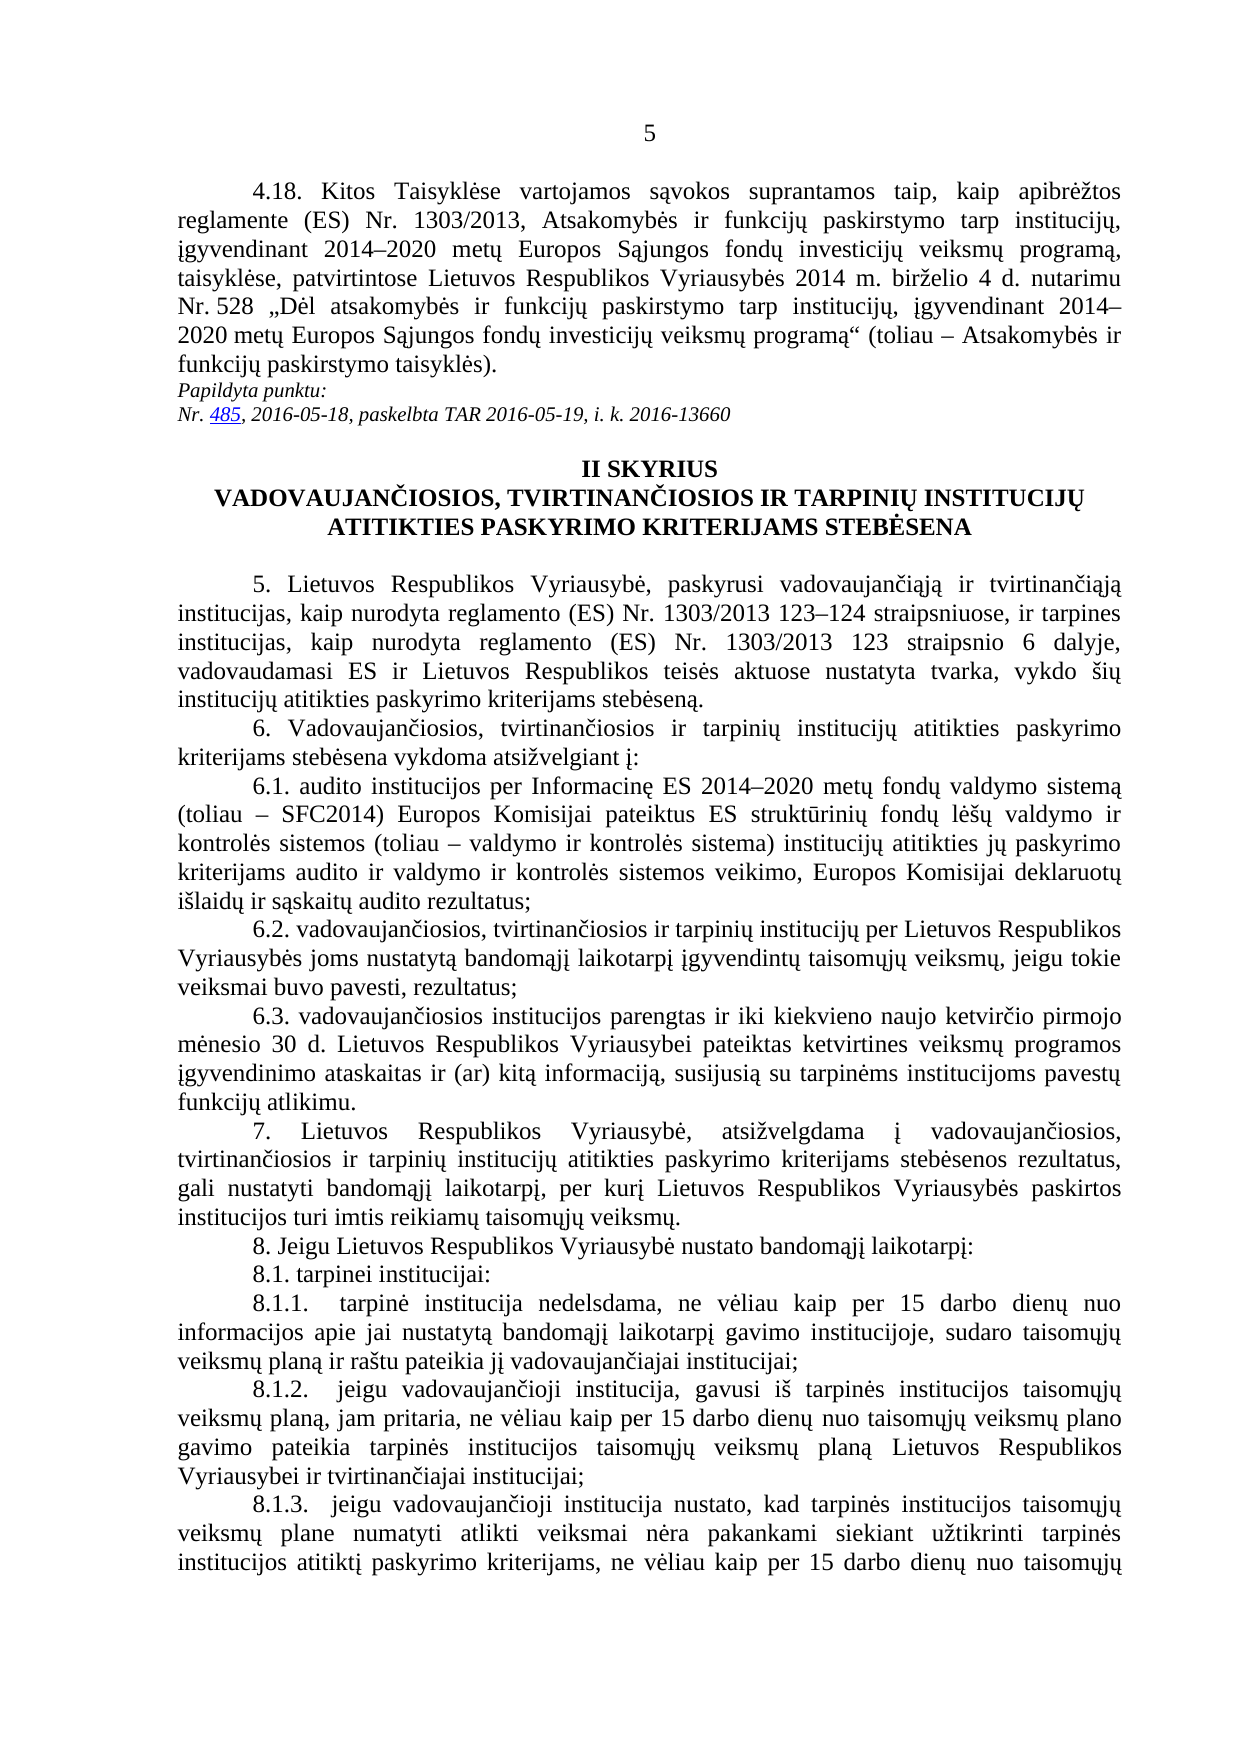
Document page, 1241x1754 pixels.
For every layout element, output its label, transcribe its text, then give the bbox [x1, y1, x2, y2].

text 6.3. vadovaujančiosios institucijos parengtas ir iki kiekvieno naujo ketvirčio pirmojo mėnesio 30 d. Lietuvos Respublikos Vyriausybei pateiktas ketvirtines veiksmų programos įgyvendinimo ataskaitas ir (ar) kitą informaciją, susijusią su tarpinėms institucijoms pavestų funkcijų atlikimu. [177, 1001, 1122, 1116]
text 8.1. tarpinei institucijai: [177, 1259, 1122, 1288]
text 6.2. vadovaujančiosios, tvirtinančiosios ir tarpinių institucijų per Lietuvos Respublikos Vyriausybės joms nustatytą bandomąjį laikotarpį įgyvendintų taisomųjų veiksmų, jeigu tokie veiksmai buvo pavesti, rezultatus; [177, 914, 1122, 1001]
text 7. Lietuvos Respublikos Vyriausybė, atsižvelgdama į vadovaujančiosios, tvirtinančiosios ir tarpinių institucijų atitikties paskyrimo kriterijams stebėsenos rezultatus, gali nustatyti bandomąjį laikotarpį, per kurį Lietuvos Respublikos Vyriausybės paskirtos institucijos turi imtis reikiamų taisomųjų veiksmų. [177, 1116, 1122, 1231]
text 8. Jeigu Lietuvos Respublikos Vyriausybė nustato bandomąjį laikotarpį: [177, 1231, 1122, 1259]
text II SKYRIUS [177, 454, 1122, 483]
text VADOVAUJANČIOSIOS, TVIRTINANČIOSIOS IR TARPINIŲ INSTITUCIJŲ ATITIKTIES PASKYRIMO KRITERIJAMS STEBĖSENA [177, 483, 1122, 541]
text 5. Lietuvos Respublikos Vyriausybė, paskyrusi vadovaujančiąją ir tvirtinančiąją institucijas, kaip nurodyta reglamento (ES) Nr. 1303/2013 123–124 straipsniuose, ir tarpines institucijas, kaip nurodyta reglamento (ES) Nr. 1303/2013 123 straipsnio 6 dalyje, vadovaudamasi ES ir Lietuvos Respublikos teisės aktuose nustatyta tvarka, vykdo šių institucijų atitikties paskyrimo kriterijams stebėseną. [177, 569, 1122, 713]
text 8.1.1. tarpinė institucija nedelsdama, ne vėliau kaip per 15 darbo dienų nuo informacijos apie jai nustatytą bandomąjį laikotarpį gavimo institucijoje, sudaro taisomųjų veiksmų planą ir raštu pateikia jį vadovaujančiajai institucijai; [177, 1288, 1122, 1374]
text 8.1.2. jeigu vadovaujančioji institucija, gavusi iš tarpinės institucijos taisomųjų veiksmų planą, jam pritaria, ne vėliau kaip per 15 darbo dienų nuo taisomųjų veiksmų plano gavimo pateikia tarpinės institucijos taisomųjų veiksmų planą Lietuvos Respublikos Vyriausybei ir tvirtinančiajai institucijai; [177, 1374, 1122, 1489]
text Nr. 485, 2016-05-18, paskelbta TAR 2016-05-19, i. k. 2016-13660 [177, 402, 1122, 426]
text 6. Vadovaujančiosios, tvirtinančiosios ir tarpinių institucijų atitikties paskyrimo kriterijams stebėsena vykdoma atsižvelgiant į: [177, 713, 1122, 771]
text 4.18. Kitos Taisyklėse vartojamos sąvokos suprantamos taip, kaip apibrėžtos reglamente (ES) Nr. 1303/2013, Atsakomybės ir funkcijų paskirstymo tarp institucijų, įgyvendinant 2014–2020 metų Europos Sąjungos fondų investicijų veiksmų programą, taisyklėse, patvirtintose Lietuvos Respublikos Vyriausybės 2014 m. birželio 4 d. nutarimu Nr. 528 „Dėl atsakomybės ir funkcijų paskirstymo tarp institucijų, įgyvendinant 2014–2020 metų Europos Sąjungos fondų investicijų veiksmų programą“ (toliau – Atsakomybės ir funkcijų paskirstymo taisyklės). [177, 176, 1122, 378]
text 8.1.3. jeigu vadovaujančioji institucija nustato, kad tarpinės institucijos taisomųjų veiksmų plane numatyti atlikti veiksmai nėra pakankami siekiant užtikrinti tarpinės institucijos atitiktį paskyrimo kriterijams, ne vėliau kaip per 15 darbo dienų nuo taisomųjų [177, 1489, 1122, 1576]
text 6.1. audito institucijos per Informacinę ES 2014–2020 metų fondų valdymo sistemą (toliau – SFC2014) Europos Komisijai pateiktus ES struktūrinių fondų lėšų valdymo ir kontrolės sistemos (toliau – valdymo ir kontrolės sistema) institucijų atitikties jų paskyrimo kriterijams audito ir valdymo ir kontrolės sistemos veikimo, Europos Komisijai deklaruotų išlaidų ir sąskaitų audito rezultatus; [177, 771, 1122, 914]
text Papildyta punktu: [177, 378, 1122, 402]
